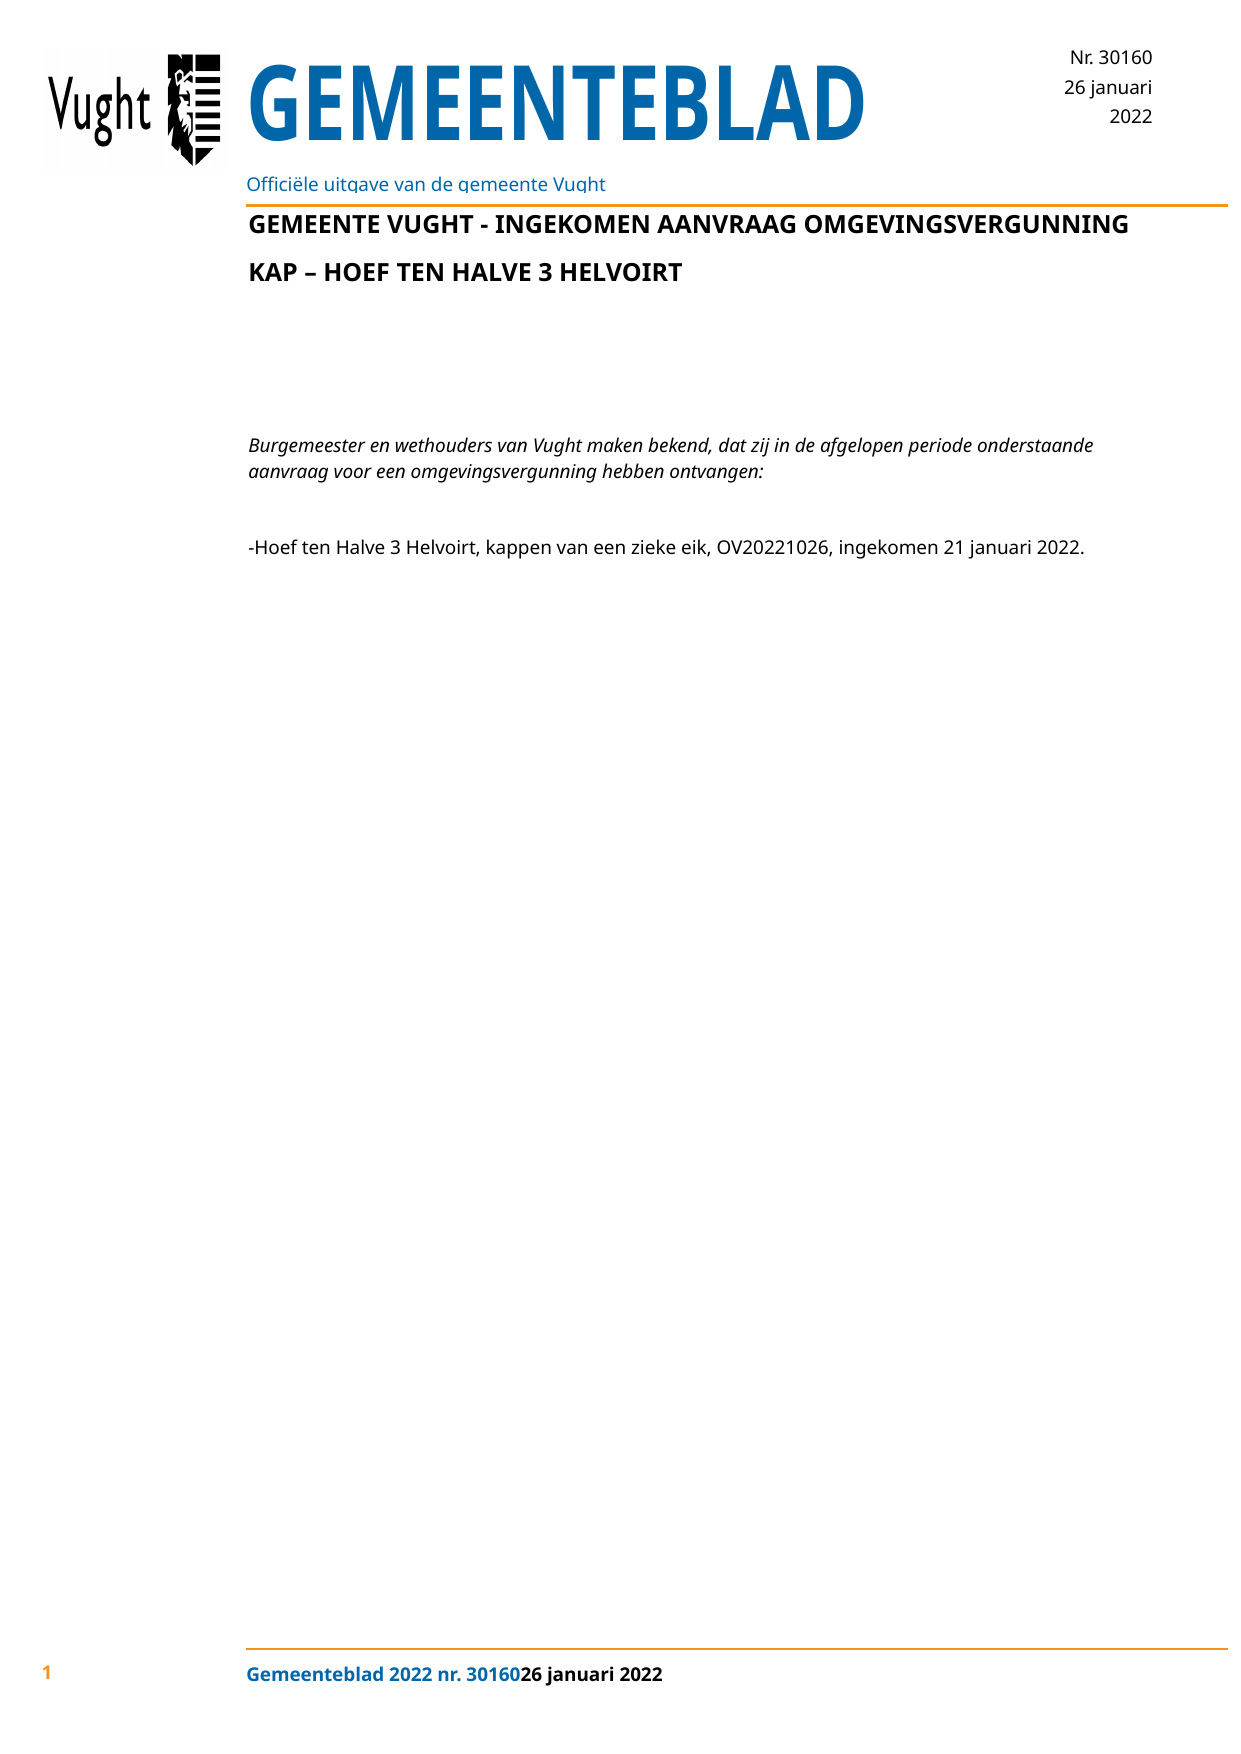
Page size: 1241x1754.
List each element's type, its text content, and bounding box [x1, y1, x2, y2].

text Burgemeester en wethouders van Vught maken bekend, dat zij in de afgelopen periode onderstaande aanvraag voor een omgevingsvergunning hebben ontvangen: [248, 432, 1152, 484]
text GEMEENTE VUGHT - INGEKOMEN AANVRAAG OMGEVINGSVERGUNNING KAP – HOEF TEN HALVE 3 HELVOIRT [248, 207, 1152, 288]
picture [41, 47, 231, 172]
text -Hoef ten Halve 3 Helvoirt, kappen van een zieke eik, OV20221026, ingekomen 21 januari 2022. [248, 534, 1152, 560]
